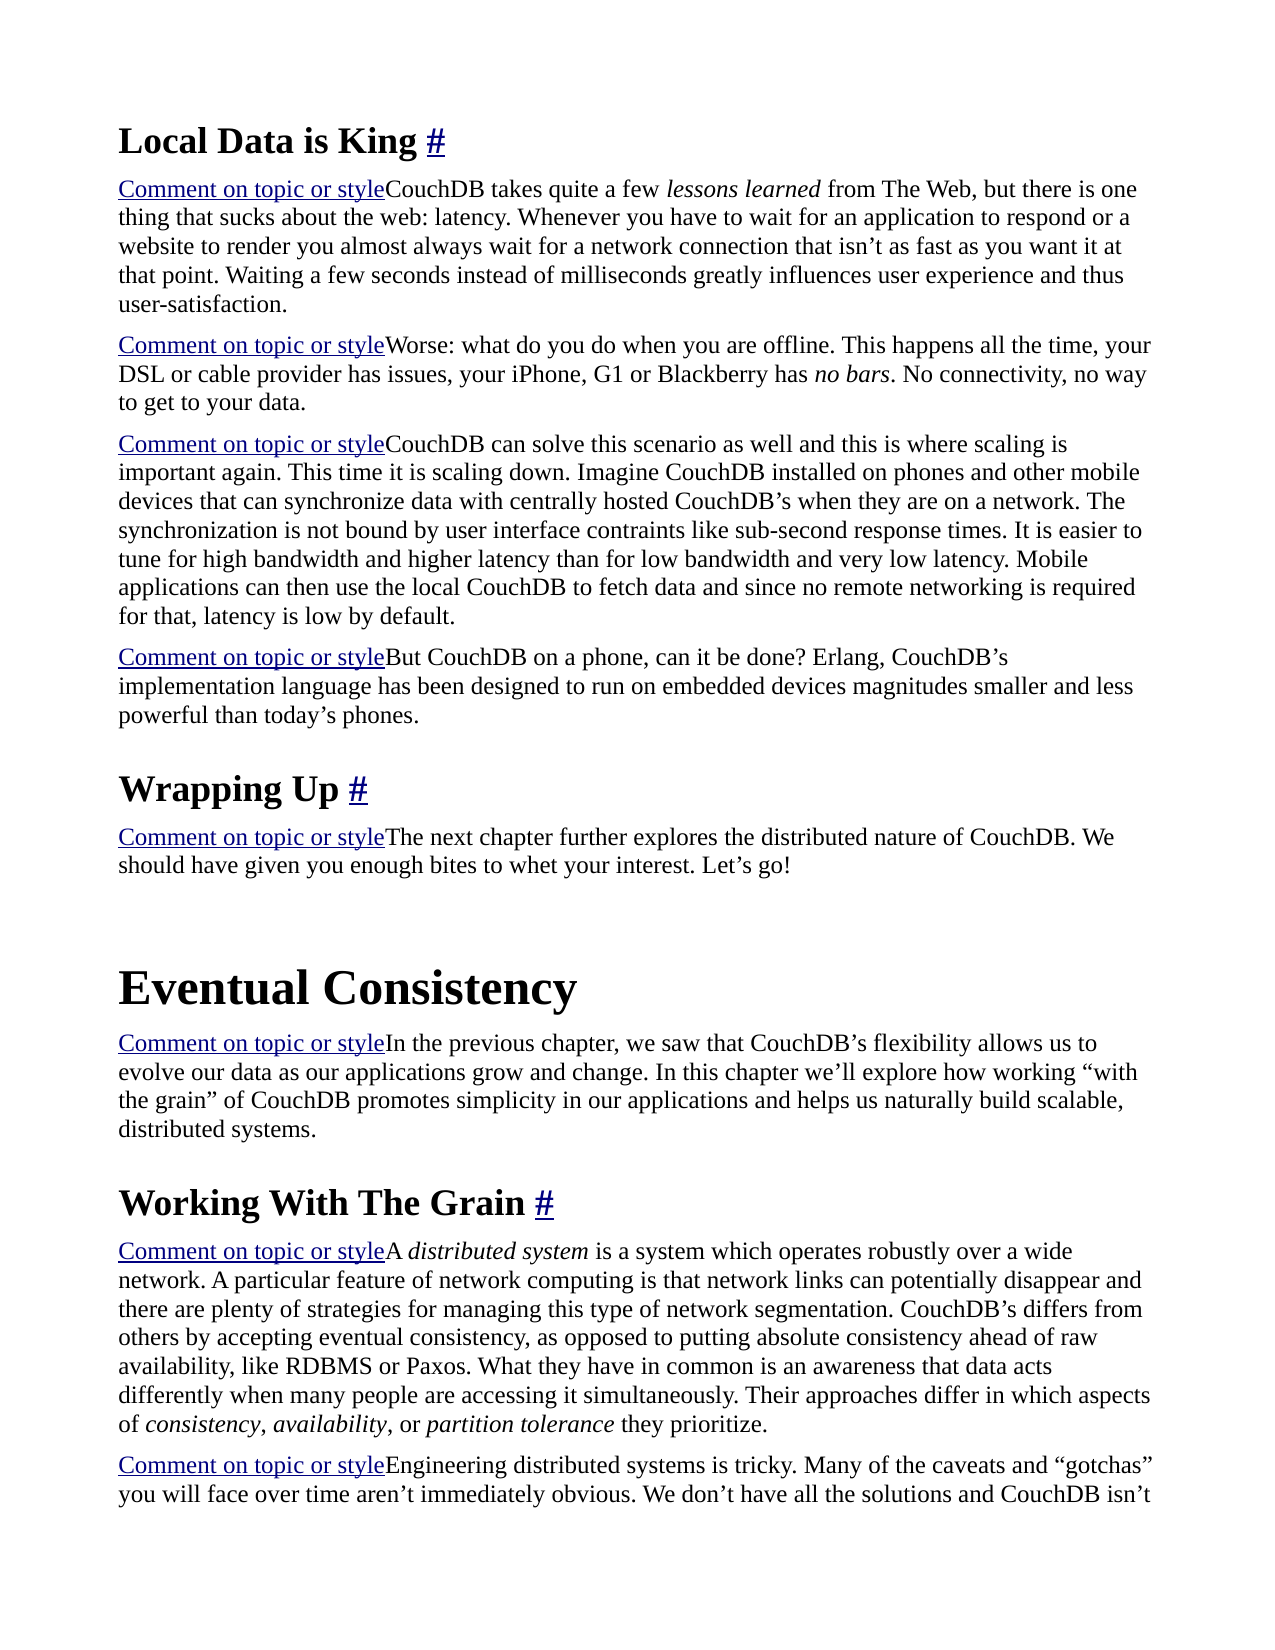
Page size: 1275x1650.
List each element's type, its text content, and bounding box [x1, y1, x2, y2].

text Comment on topic or styleWorse: what do you do when you are offline. This happens all the time, your DSL or cable provider has issues, your iPhone, G1 or Blackberry has no bars. No connectivity, no way to get to your data. [118, 330, 1157, 416]
subtitle Wrapping Up # [118, 766, 1157, 809]
text Comment on topic or styleCouchDB can solve this scenario as well and this is where scaling is important again. This time it is scaling down. Imagine CouchDB installed on phones and other mobile devices that can synchronize data with centrally hosted CouchDB’s when they are on a network. The synchronization is not bound by user interface contraints like sub-second response times. It is easier to tune for high bandwidth and higher latency than for low bandwidth and very low latency. Mobile applications can then use the local CouchDB to fetch data and since no remote networking is required for that, latency is low by default. [118, 429, 1157, 630]
subtitle Local Data is King # [118, 118, 1157, 161]
text Comment on topic or styleThe next chapter further explores the distributed nature of CouchDB. We should have given you enough bites to whet your interest. Let’s go! [118, 822, 1157, 879]
subtitle Working With The Grain # [118, 1181, 1157, 1224]
text Comment on topic or styleEngineering distributed systems is tricky. Many of the caveats and “gotchas” you will face over time aren’t immediately obvious. We don’t have all the solutions and CouchDB isn’t [118, 1450, 1157, 1507]
subtitle Eventual Consistency [118, 958, 1157, 1016]
text Comment on topic or styleA distributed system is a system which operates robustly over a wide network. A particular feature of network computing is that network links can potentially disappear and there are plenty of strategies for managing this type of network segmentation. CouchDB’s differs from others by accepting eventual consistency, as opposed to putting absolute consistency ahead of raw availability, like RDBMS or Paxos. What they have in common is an awareness that data acts differently when many people are accessing it simultaneously. Their approaches differ in which aspects of consistency, availability, or partition tolerance they prioritize. [118, 1236, 1157, 1437]
text Comment on topic or styleBut CouchDB on a phone, can it be done? Erlang, CouchDB’s implementation language has been designed to run on embedded devices magnitudes smaller and less powerful than today’s phones. [118, 642, 1157, 729]
text Comment on topic or styleCouchDB takes quite a few lessons learned from The Web, but there is one thing that sucks about the web: latency. Whenever you have to wait for an application to respond or a website to render you almost always wait for a network connection that isn’t as fast as you want it at that point. Waiting a few seconds instead of milliseconds greatly influences user experience and thus user-satisfaction. [118, 174, 1157, 317]
text Comment on topic or styleIn the previous chapter, we saw that CouchDB’s flexibility allows us to evolve our data as our applications grow and change. In this chapter we’ll explore how working “with the grain” of CouchDB promotes simplicity in our applications and helps us naturally build scalable, distributed systems. [118, 1028, 1157, 1143]
